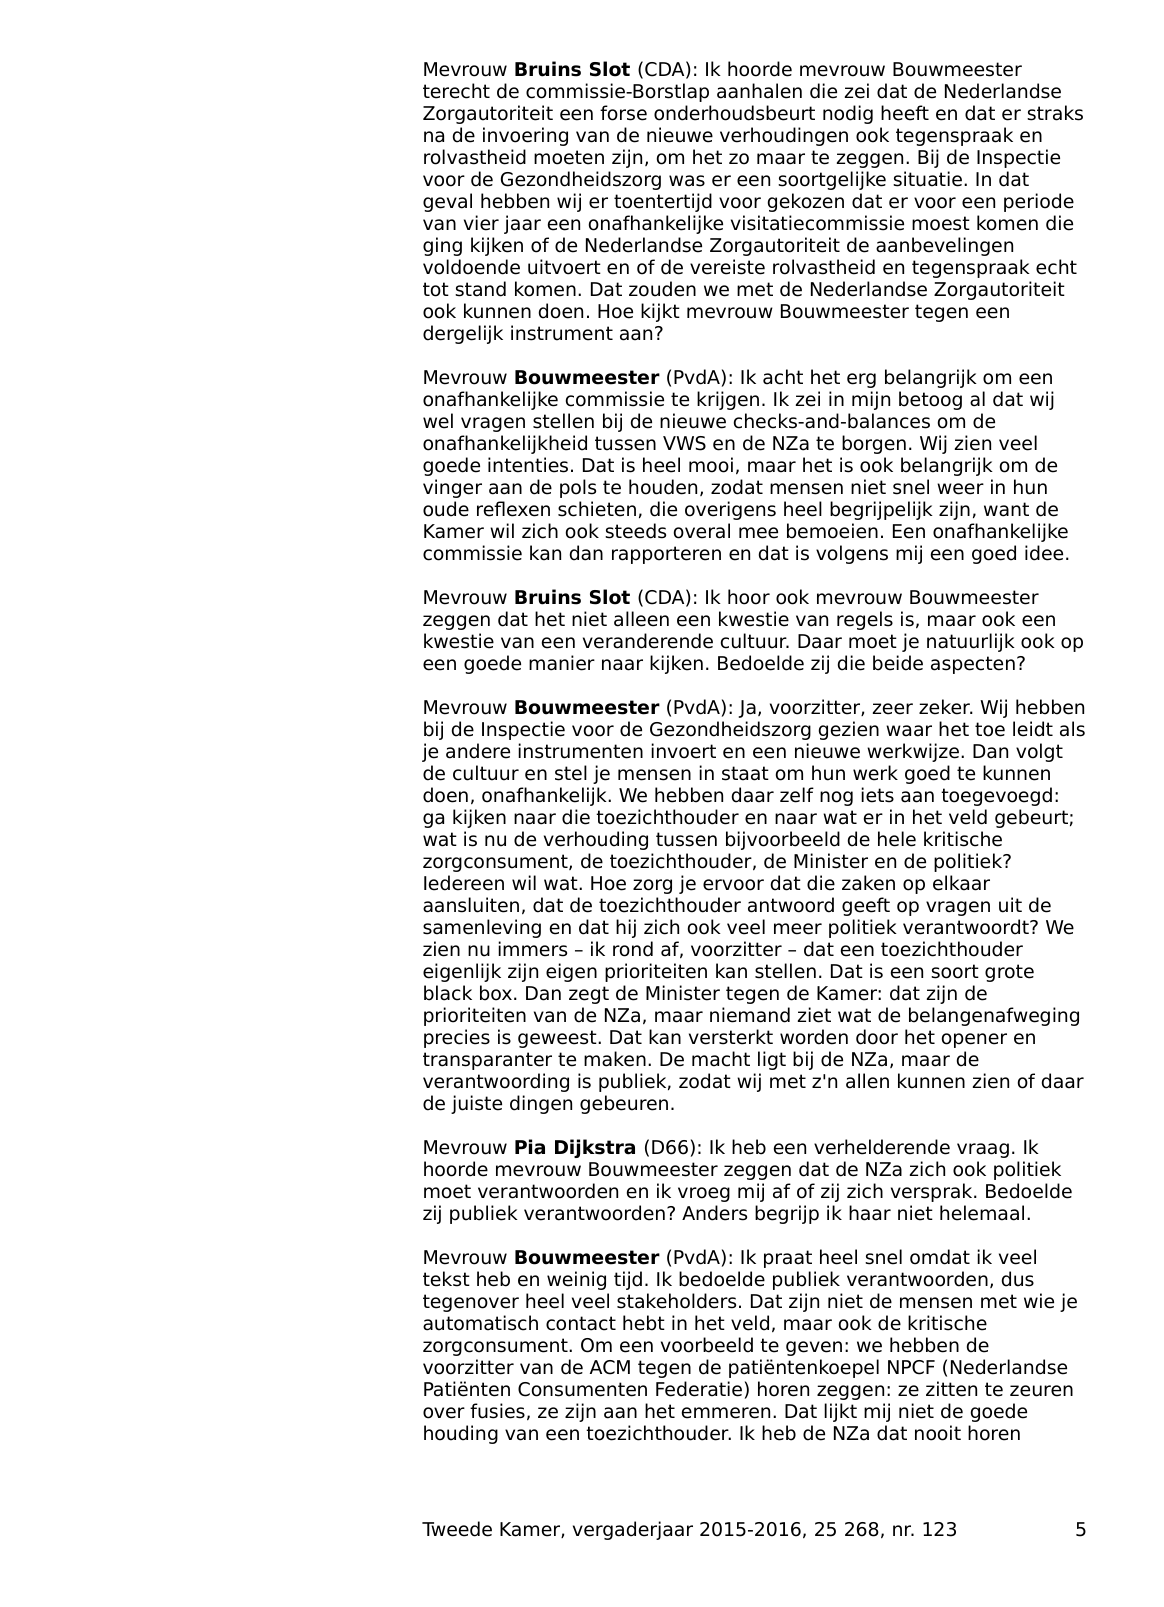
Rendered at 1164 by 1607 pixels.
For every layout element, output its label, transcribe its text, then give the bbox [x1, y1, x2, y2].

text Mevrouw Bouwmeester (PvdA): Ik acht het erg belangrijk om een onafhankelijke commissie te krijgen. Ik zei in mijn betoog al dat wij wel vragen stellen bij de nieuwe checks-and-balances om de onafhankelijkheid tussen VWS en de NZa te borgen. Wij zien veel goede intenties. Dat is heel mooi, maar het is ook belangrijk om de vinger aan de pols te houden, zodat mensen niet snel weer in hun oude reflexen schieten, die overigens heel begrijpelijk zijn, want de Kamer wil zich ook steeds overal mee bemoeien. Een onafhankelijke commissie kan dan rapporteren en dat is volgens mij een goed idee. [422, 367, 1087, 565]
text Mevrouw Bruins Slot (CDA): Ik hoor ook mevrouw Bouwmeester zeggen dat het niet alleen een kwestie van regels is, maar ook een kwestie van een veranderende cultuur. Daar moet je natuurlijk ook op een goede manier naar kijken. Bedoelde zij die beide aspecten? [422, 587, 1087, 675]
text Mevrouw Pia Dijkstra (D66): Ik heb een verhelderende vraag. Ik hoorde mevrouw Bouwmeester zeggen dat de NZa zich ook politiek moet verantwoorden en ik vroeg mij af of zij zich versprak. Bedoelde zij publiek verantwoorden? Anders begrijp ik haar niet helemaal. [422, 1137, 1087, 1225]
text Mevrouw Bouwmeester (PvdA): Ja, voorzitter, zeer zeker. Wij hebben bij de Inspectie voor de Gezondheidszorg gezien waar het toe leidt als je andere instrumenten invoert en een nieuwe werkwijze. Dan volgt de cultuur en stel je mensen in staat om hun werk goed te kunnen doen, onafhankelijk. We hebben daar zelf nog iets aan toegevoegd: ga kijken naar die toezichthouder en naar wat er in het veld gebeurt; wat is nu de verhouding tussen bijvoorbeeld de hele kritische zorgconsument, de toezichthouder, de Minister en de politiek? Iedereen wil wat. Hoe zorg je ervoor dat die zaken op elkaar aansluiten, dat de toezichthouder antwoord geeft op vragen uit de samenleving en dat hij zich ook veel meer politiek verantwoordt? We zien nu immers – ik rond af, voorzitter – dat een toezichthouder eigenlijk zijn eigen prioriteiten kan stellen. Dat is een soort grote black box. Dan zegt de Minister tegen de Kamer: dat zijn de prioriteiten van de NZa, maar niemand ziet wat de belangenafweging precies is geweest. Dat kan versterkt worden door het opener en transparanter te maken. De macht ligt bij de NZa, maar de verantwoording is publiek, zodat wij met z'n allen kunnen zien of daar de juiste dingen gebeuren. [422, 697, 1087, 1115]
text Mevrouw Bouwmeester (PvdA): Ik praat heel snel omdat ik veel tekst heb en weinig tijd. Ik bedoelde publiek verantwoorden, dus tegenover heel veel stakeholders. Dat zijn niet de mensen met wie je automatisch contact hebt in het veld, maar ook de kritische zorgconsument. Om een voorbeeld te geven: we hebben de voorzitter van de ACM tegen de patiëntenkoepel NPCF (Nederlandse Patiënten Consumenten Federatie) horen zeggen: ze zitten te zeuren over fusies, ze zijn aan het emmeren. Dat lijkt mij niet de goede houding van een toezichthouder. Ik heb de NZa dat nooit horen [422, 1247, 1087, 1445]
text Mevrouw Bruins Slot (CDA): Ik hoorde mevrouw Bouwmeester terecht de commissie-Borstlap aanhalen die zei dat de Nederlandse Zorgautoriteit een forse onderhoudsbeurt nodig heeft en dat er straks na de invoering van de nieuwe verhoudingen ook tegenspraak en rolvastheid moeten zijn, om het zo maar te zeggen. Bij de Inspectie voor de Gezondheidszorg was er een soortgelijke situatie. In dat geval hebben wij er toentertijd voor gekozen dat er voor een periode van vier jaar een onafhankelijke visitatiecommissie moest komen die ging kijken of de Nederlandse Zorgautoriteit de aanbevelingen voldoende uitvoert en of de vereiste rolvastheid en tegenspraak echt tot stand komen. Dat zouden we met de Nederlandse Zorgautoriteit ook kunnen doen. Hoe kijkt mevrouw Bouwmeester tegen een dergelijk instrument aan? [422, 59, 1087, 345]
